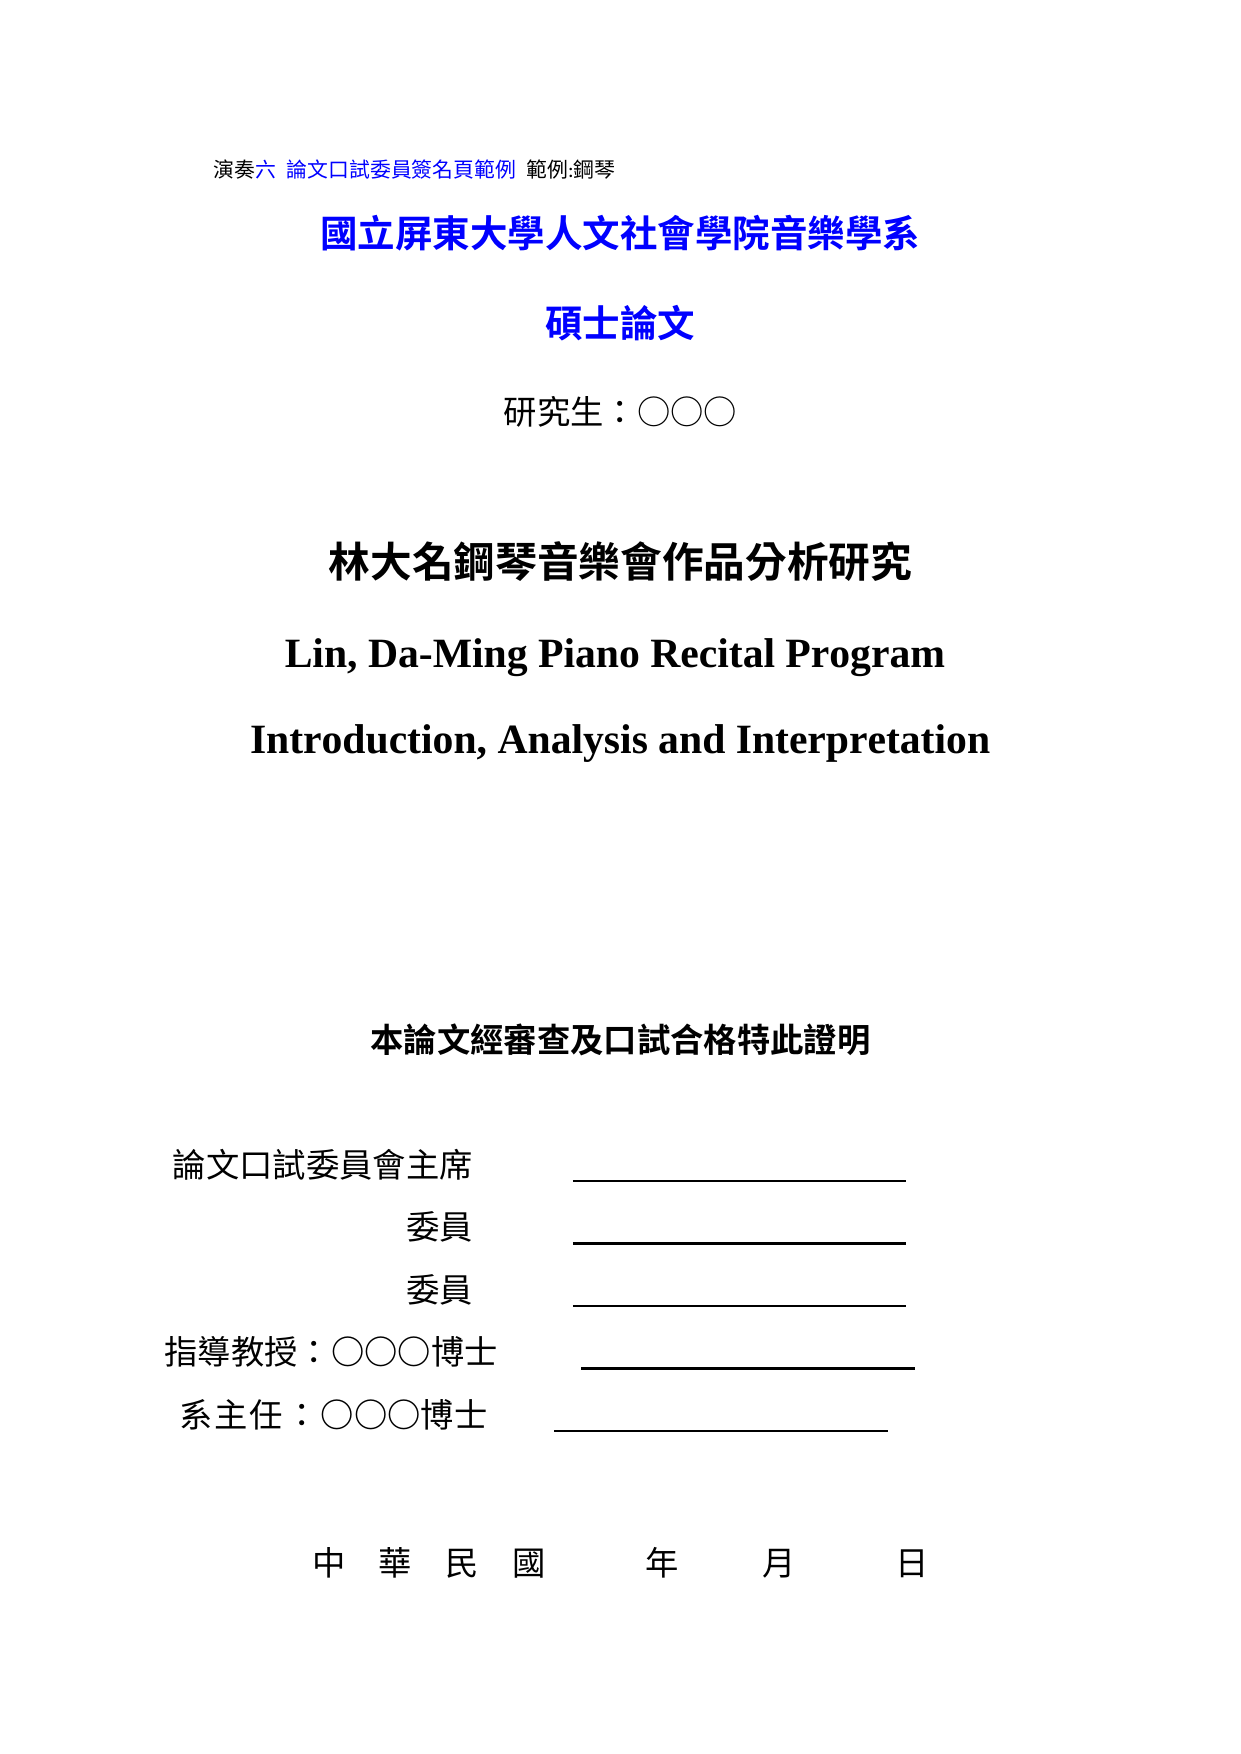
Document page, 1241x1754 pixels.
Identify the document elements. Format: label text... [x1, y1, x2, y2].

text 論文口試委員會主席 [148, 1121, 1092, 1184]
text 研究生：○○○ [148, 369, 1092, 431]
text 系主任：○○○博士 [148, 1371, 1092, 1434]
text Introduction, Analysis and Interpretation [148, 697, 1092, 759]
text 委員 [148, 1246, 1092, 1309]
text 指導教授：○○○博士 [148, 1309, 1092, 1371]
text 林大名鋼琴音樂會作品分析研究 [148, 518, 1092, 580]
text 本論文經審查及口試合格特此證明 [148, 996, 1092, 1059]
text 碩士論文 [148, 279, 1092, 342]
text Lin, Da-Ming Piano Recital Program [148, 610, 1092, 673]
text 國立屏東大學人文社會學院音樂學系 [148, 189, 1092, 252]
text 中 華 民 國 年 月 日 [148, 1519, 1092, 1581]
text 委員 [148, 1184, 1092, 1246]
subtitle 演奏六 論文口試委員簽名頁範例 範例:鋼琴 [214, 127, 1092, 189]
